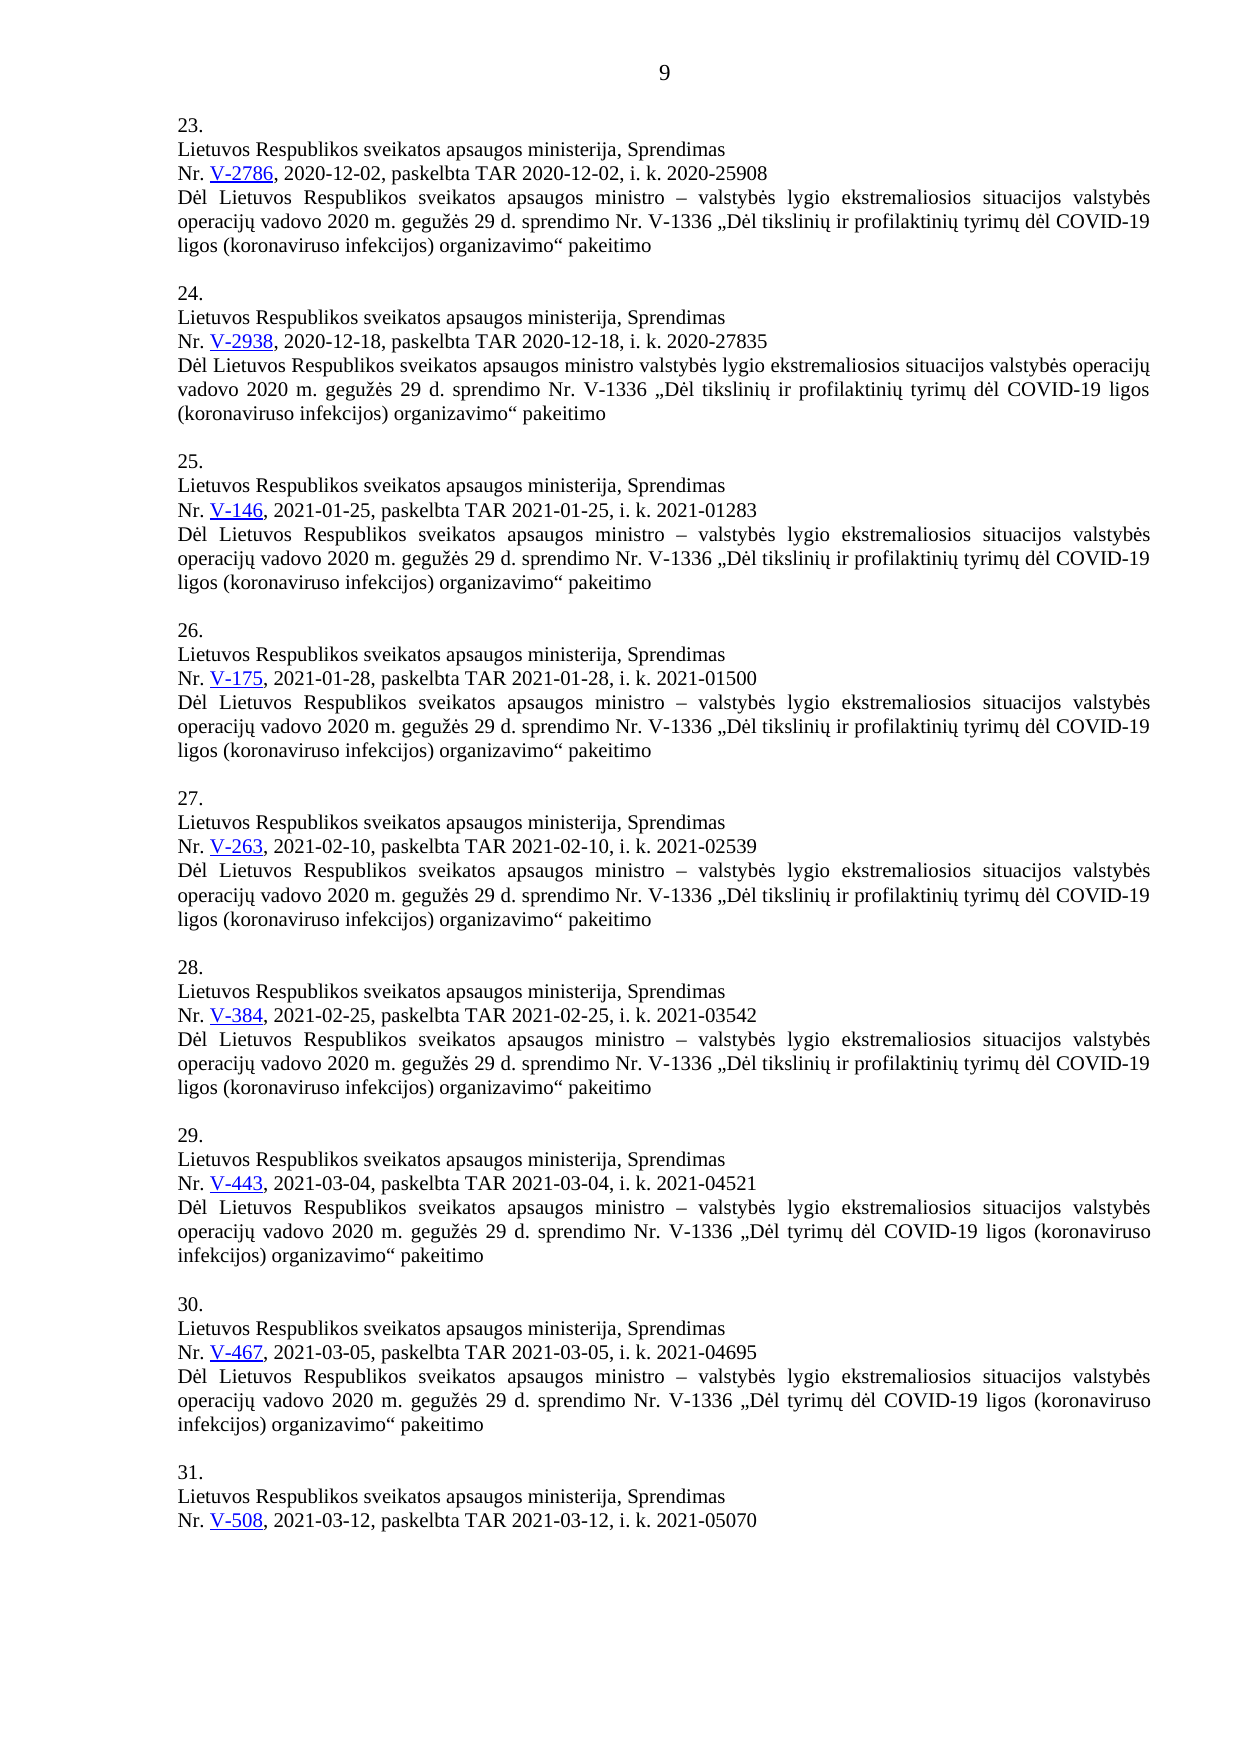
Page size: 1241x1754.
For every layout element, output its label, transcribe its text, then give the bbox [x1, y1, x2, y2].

text 27. [177, 786, 1152, 810]
text Lietuvos Respublikos sveikatos apsaugos ministerija, Sprendimas [177, 642, 1152, 666]
text Lietuvos Respublikos sveikatos apsaugos ministerija, Sprendimas [177, 473, 1152, 497]
text Lietuvos Respublikos sveikatos apsaugos ministerija, Sprendimas [177, 1484, 1152, 1508]
text Dėl Lietuvos Respublikos sveikatos apsaugos ministro – valstybės lygio ekstremaliosios situacijos valstybės operacijų vadovo 2020 m. gegužės 29 d. sprendimo Nr. V-1336 „Dėl tyrimų dėl COVID-19 ligos (koronaviruso infekcijos) organizavimo“ pakeitimo [177, 1195, 1152, 1267]
text Nr. V-263, 2021-02-10, paskelbta TAR 2021-02-10, i. k. 2021-02539 [177, 834, 1152, 858]
text 25. [177, 449, 1152, 473]
text Dėl Lietuvos Respublikos sveikatos apsaugos ministro – valstybės lygio ekstremaliosios situacijos valstybės operacijų vadovo 2020 m. gegužės 29 d. sprendimo Nr. V-1336 „Dėl tikslinių ir profilaktinių tyrimų dėl COVID-19 ligos (koronaviruso infekcijos) organizavimo“ pakeitimo [177, 522, 1152, 594]
text 29. [177, 1123, 1152, 1147]
text Lietuvos Respublikos sveikatos apsaugos ministerija, Sprendimas [177, 1316, 1152, 1340]
text Dėl Lietuvos Respublikos sveikatos apsaugos ministro – valstybės lygio ekstremaliosios situacijos valstybės operacijų vadovo 2020 m. gegužės 29 d. sprendimo Nr. V-1336 „Dėl tyrimų dėl COVID-19 ligos (koronaviruso infekcijos) organizavimo“ pakeitimo [177, 1364, 1152, 1436]
text Dėl Lietuvos Respublikos sveikatos apsaugos ministro valstybės lygio ekstremaliosios situacijos valstybės operacijų vadovo 2020 m. gegužės 29 d. sprendimo Nr. V-1336 „Dėl tikslinių ir profilaktinių tyrimų dėl COVID-19 ligos (koronaviruso infekcijos) organizavimo“ pakeitimo [177, 353, 1152, 425]
text Dėl Lietuvos Respublikos sveikatos apsaugos ministro – valstybės lygio ekstremaliosios situacijos valstybės operacijų vadovo 2020 m. gegužės 29 d. sprendimo Nr. V-1336 „Dėl tikslinių ir profilaktinių tyrimų dėl COVID-19 ligos (koronaviruso infekcijos) organizavimo“ pakeitimo [177, 690, 1152, 762]
text Lietuvos Respublikos sveikatos apsaugos ministerija, Sprendimas [177, 1147, 1152, 1171]
text Lietuvos Respublikos sveikatos apsaugos ministerija, Sprendimas [177, 979, 1152, 1003]
text Dėl Lietuvos Respublikos sveikatos apsaugos ministro – valstybės lygio ekstremaliosios situacijos valstybės operacijų vadovo 2020 m. gegužės 29 d. sprendimo Nr. V-1336 „Dėl tikslinių ir profilaktinių tyrimų dėl COVID-19 ligos (koronaviruso infekcijos) organizavimo“ pakeitimo [177, 1027, 1152, 1099]
text 30. [177, 1292, 1152, 1316]
text Nr. V-508, 2021-03-12, paskelbta TAR 2021-03-12, i. k. 2021-05070 [177, 1508, 1152, 1532]
text Lietuvos Respublikos sveikatos apsaugos ministerija, Sprendimas [177, 305, 1152, 329]
text 26. [177, 618, 1152, 642]
text Nr. V-384, 2021-02-25, paskelbta TAR 2021-02-25, i. k. 2021-03542 [177, 1003, 1152, 1027]
text Nr. V-467, 2021-03-05, paskelbta TAR 2021-03-05, i. k. 2021-04695 [177, 1340, 1152, 1364]
text 31. [177, 1460, 1152, 1484]
text Lietuvos Respublikos sveikatos apsaugos ministerija, Sprendimas [177, 137, 1152, 161]
text Nr. V-175, 2021-01-28, paskelbta TAR 2021-01-28, i. k. 2021-01500 [177, 666, 1152, 690]
text Dėl Lietuvos Respublikos sveikatos apsaugos ministro – valstybės lygio ekstremaliosios situacijos valstybės operacijų vadovo 2020 m. gegužės 29 d. sprendimo Nr. V-1336 „Dėl tikslinių ir profilaktinių tyrimų dėl COVID-19 ligos (koronaviruso infekcijos) organizavimo“ pakeitimo [177, 858, 1152, 931]
text Lietuvos Respublikos sveikatos apsaugos ministerija, Sprendimas [177, 810, 1152, 834]
text Nr. V-2938, 2020-12-18, paskelbta TAR 2020-12-18, i. k. 2020-27835 [177, 329, 1152, 353]
text 23. [177, 112, 1152, 137]
text 24. [177, 281, 1152, 305]
text Dėl Lietuvos Respublikos sveikatos apsaugos ministro – valstybės lygio ekstremaliosios situacijos valstybės operacijų vadovo 2020 m. gegužės 29 d. sprendimo Nr. V-1336 „Dėl tikslinių ir profilaktinių tyrimų dėl COVID-19 ligos (koronaviruso infekcijos) organizavimo“ pakeitimo [177, 185, 1152, 257]
text Nr. V-2786, 2020-12-02, paskelbta TAR 2020-12-02, i. k. 2020-25908 [177, 161, 1152, 185]
text Nr. V-443, 2021-03-04, paskelbta TAR 2021-03-04, i. k. 2021-04521 [177, 1171, 1152, 1195]
text Nr. V-146, 2021-01-25, paskelbta TAR 2021-01-25, i. k. 2021-01283 [177, 497, 1152, 522]
text 28. [177, 955, 1152, 979]
